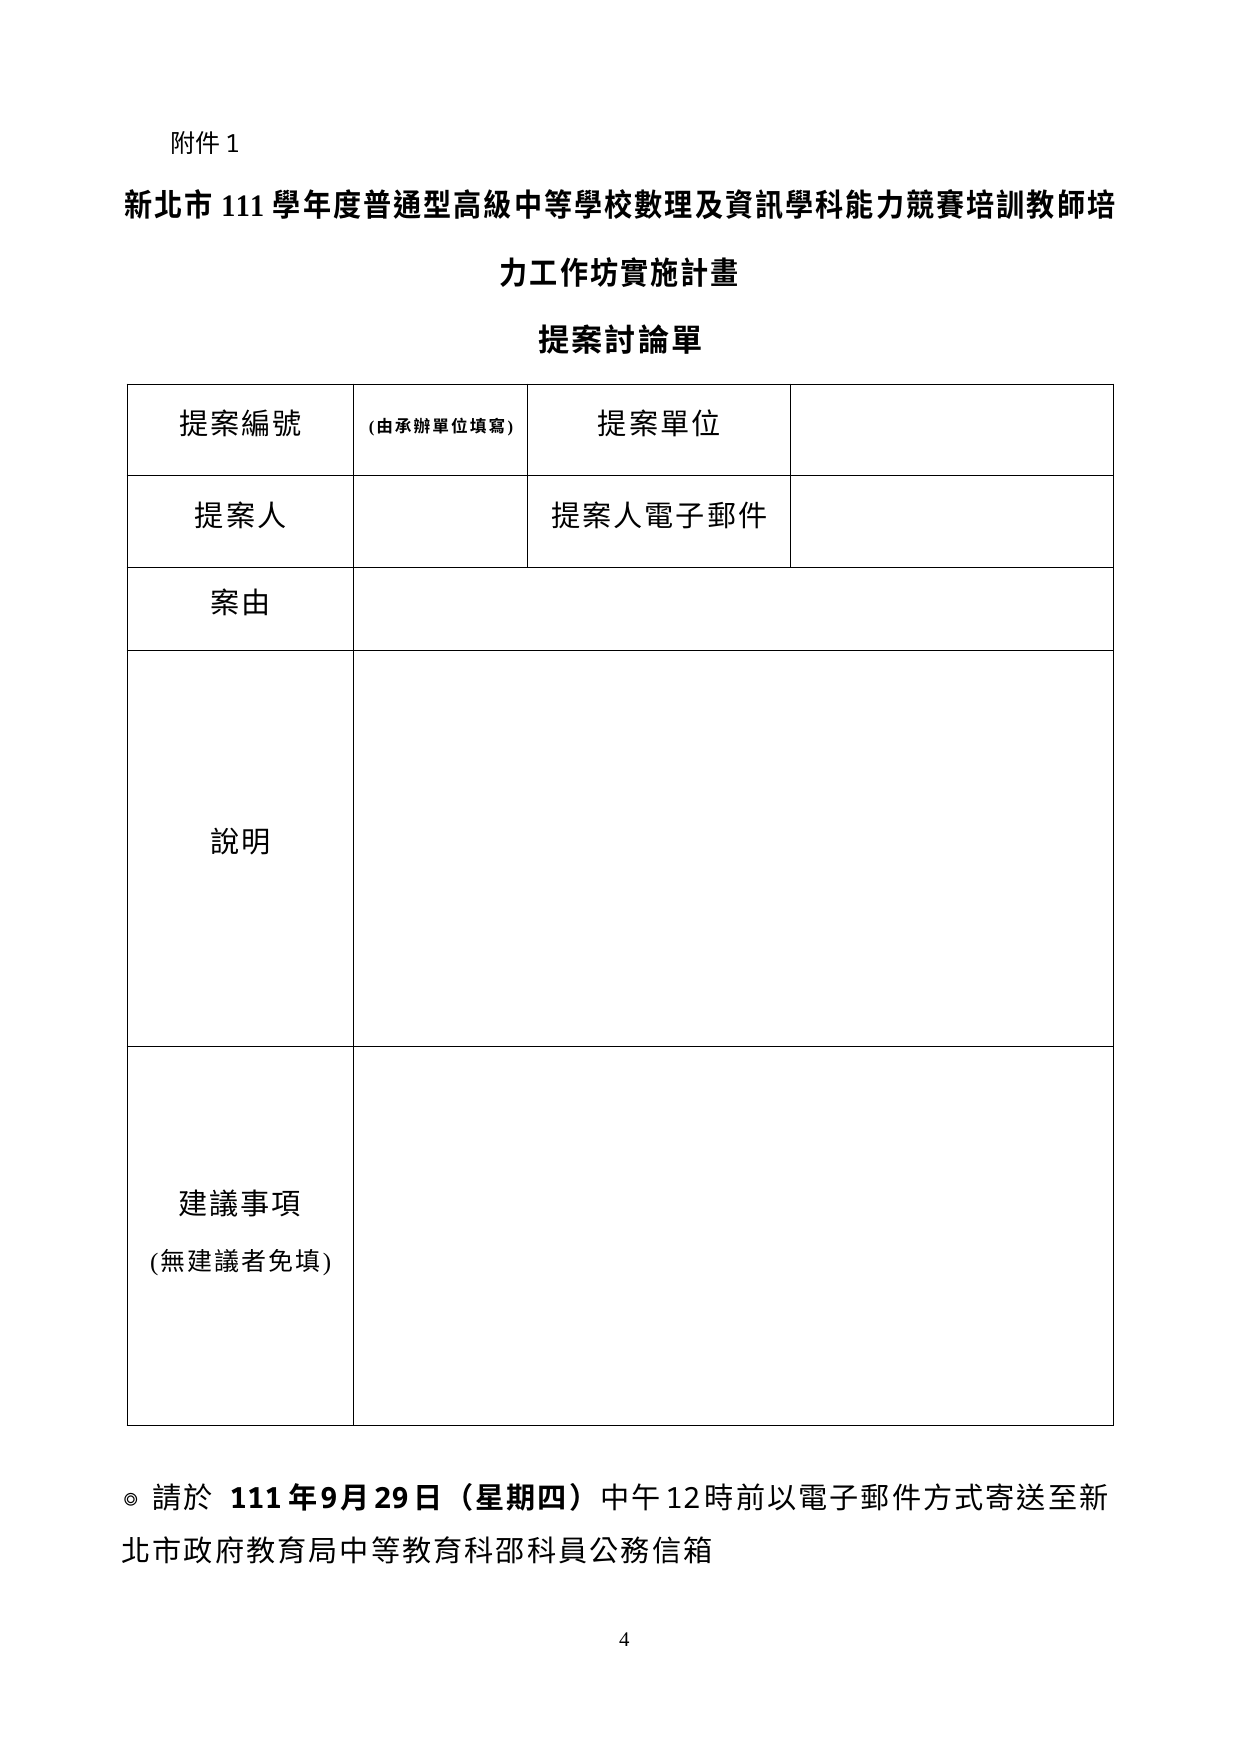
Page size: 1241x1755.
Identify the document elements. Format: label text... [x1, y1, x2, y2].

table_cell 說明 [128, 651, 353, 1046]
table_cell [791, 476, 1113, 567]
text ◎請於111年9月29日（星期四）中午12時前以電子郵件方式寄送至新北市政府教育局中等教育科邵科員公務信箱 [120, 1445, 1120, 1570]
text 附件1 [170, 119, 1120, 161]
table_header [791, 385, 1113, 475]
text 新北市111學年度普通型高級中等學校數理及資訊學科能力競賽培訓教師培力工作坊實施計畫 提案討論單 [120, 180, 1120, 361]
table_cell [354, 476, 527, 567]
table_cell 案由 [128, 568, 353, 650]
table_cell [354, 651, 1113, 1046]
table_cell 提案人 [128, 476, 353, 567]
table_header 提案單位 [528, 385, 790, 475]
table_cell [354, 568, 1113, 650]
table_header (由承辦單位填寫) [354, 385, 527, 475]
table_cell [354, 1047, 1113, 1425]
table_cell 建議事項 (無建議者免填) [128, 1047, 353, 1425]
table_header 提案編號 [128, 385, 353, 475]
table_cell 提案人電子郵件 [528, 476, 790, 567]
